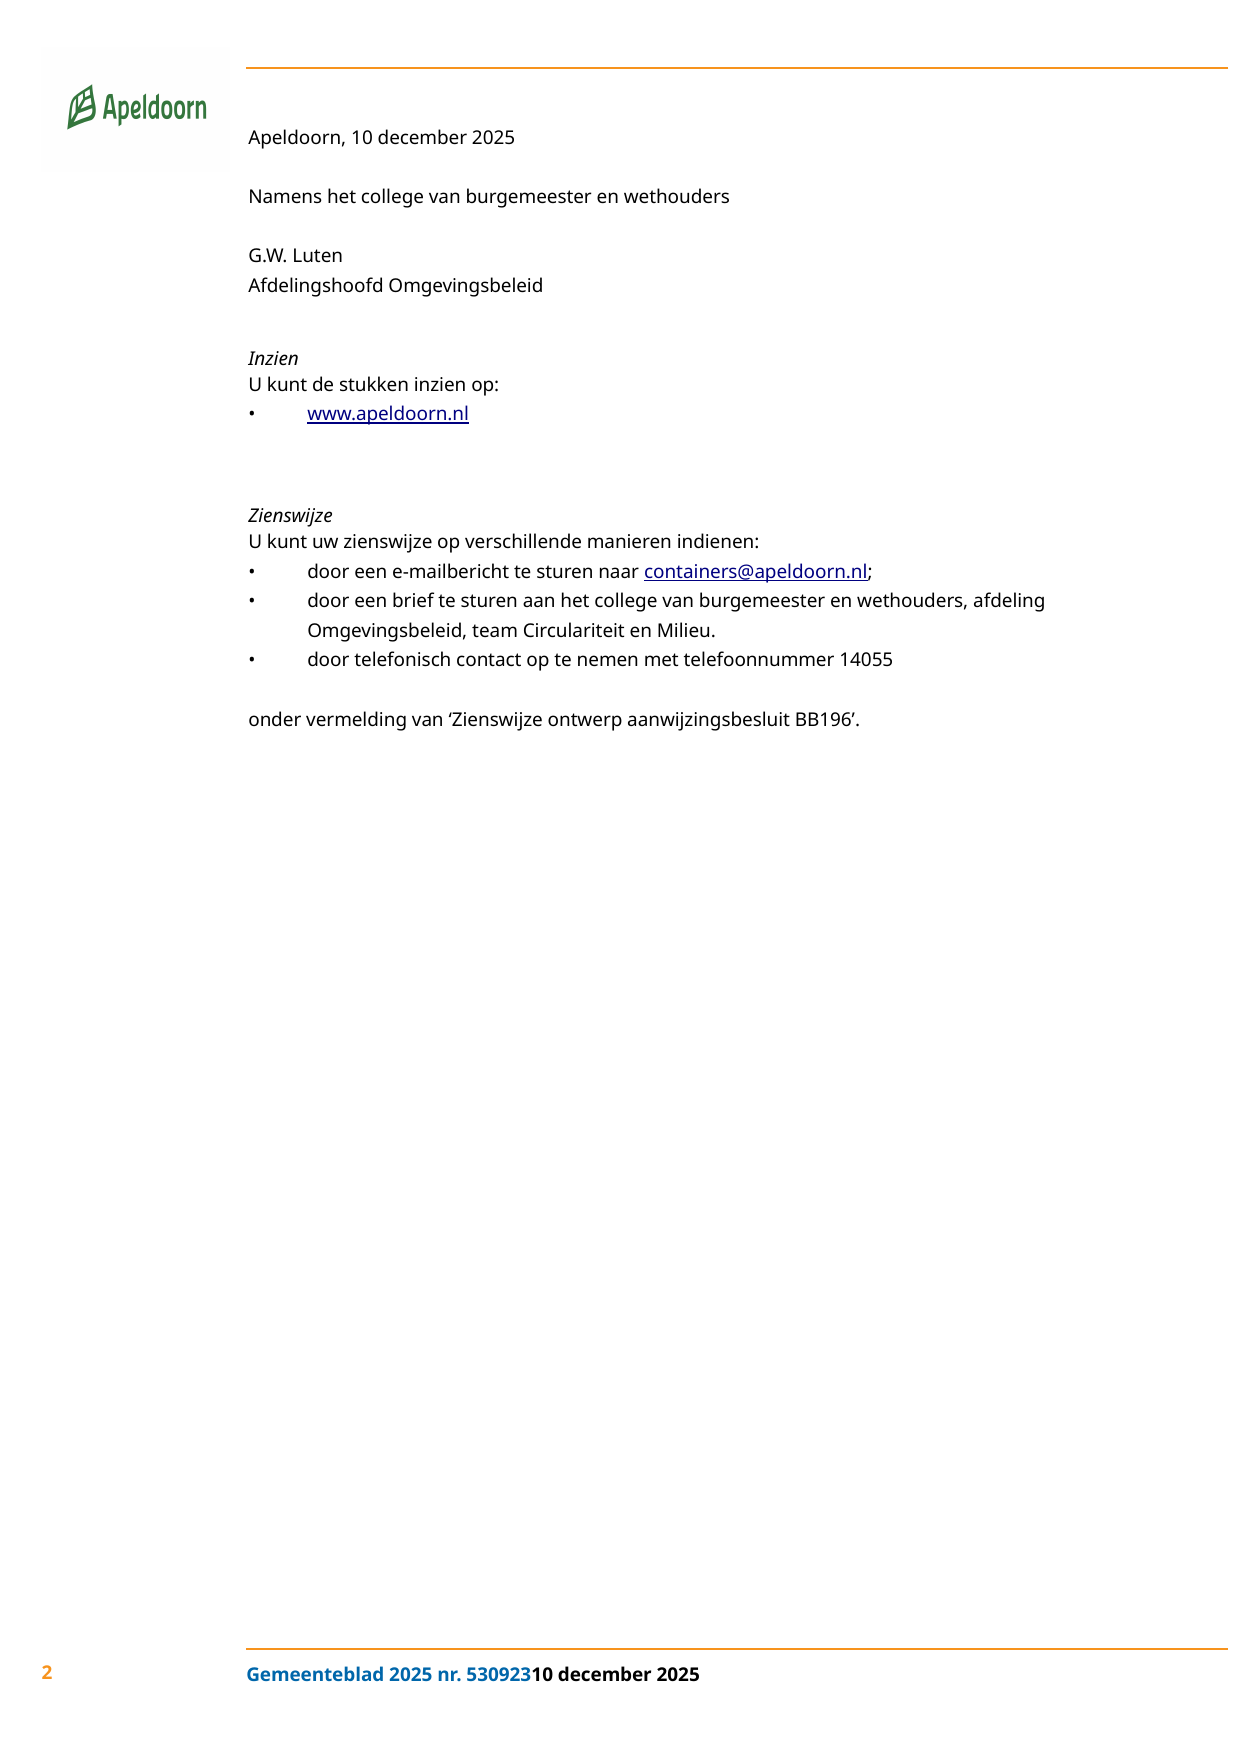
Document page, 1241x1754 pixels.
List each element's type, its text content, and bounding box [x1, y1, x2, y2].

text Apeldoorn, 10 december 2025 [248, 124, 1152, 150]
text onder vermelding van ‘Zienswijze ontwerp aanwijzingsbesluit BB196’. [248, 706, 1152, 732]
list door telefonisch contact op te nemen met telefoonnummer 14055 [248, 647, 1152, 672]
text Afdelingshoofd Omgevingsbeleid [248, 272, 1152, 298]
text Inzien [248, 345, 1152, 371]
text Zienswijze [248, 503, 1152, 528]
list door een e-mailbericht te sturen naar containers@apeldoorn.nl; [248, 558, 1152, 584]
text G.W. Luten [248, 243, 1152, 268]
picture [41, 47, 231, 172]
text U kunt de stukken inzien op: [248, 371, 1152, 396]
text Namens het college van burgemeester en wethouders [248, 183, 1152, 209]
list door een brief te sturen aan het college van burgemeester en wethouders, afdeling Omgevingsbeleid, team Circulariteit en Milieu. [248, 587, 1152, 643]
text U kunt uw zienswijze op verschillende manieren indienen: [248, 528, 1152, 554]
list www.apeldoorn.nl [248, 400, 1152, 426]
